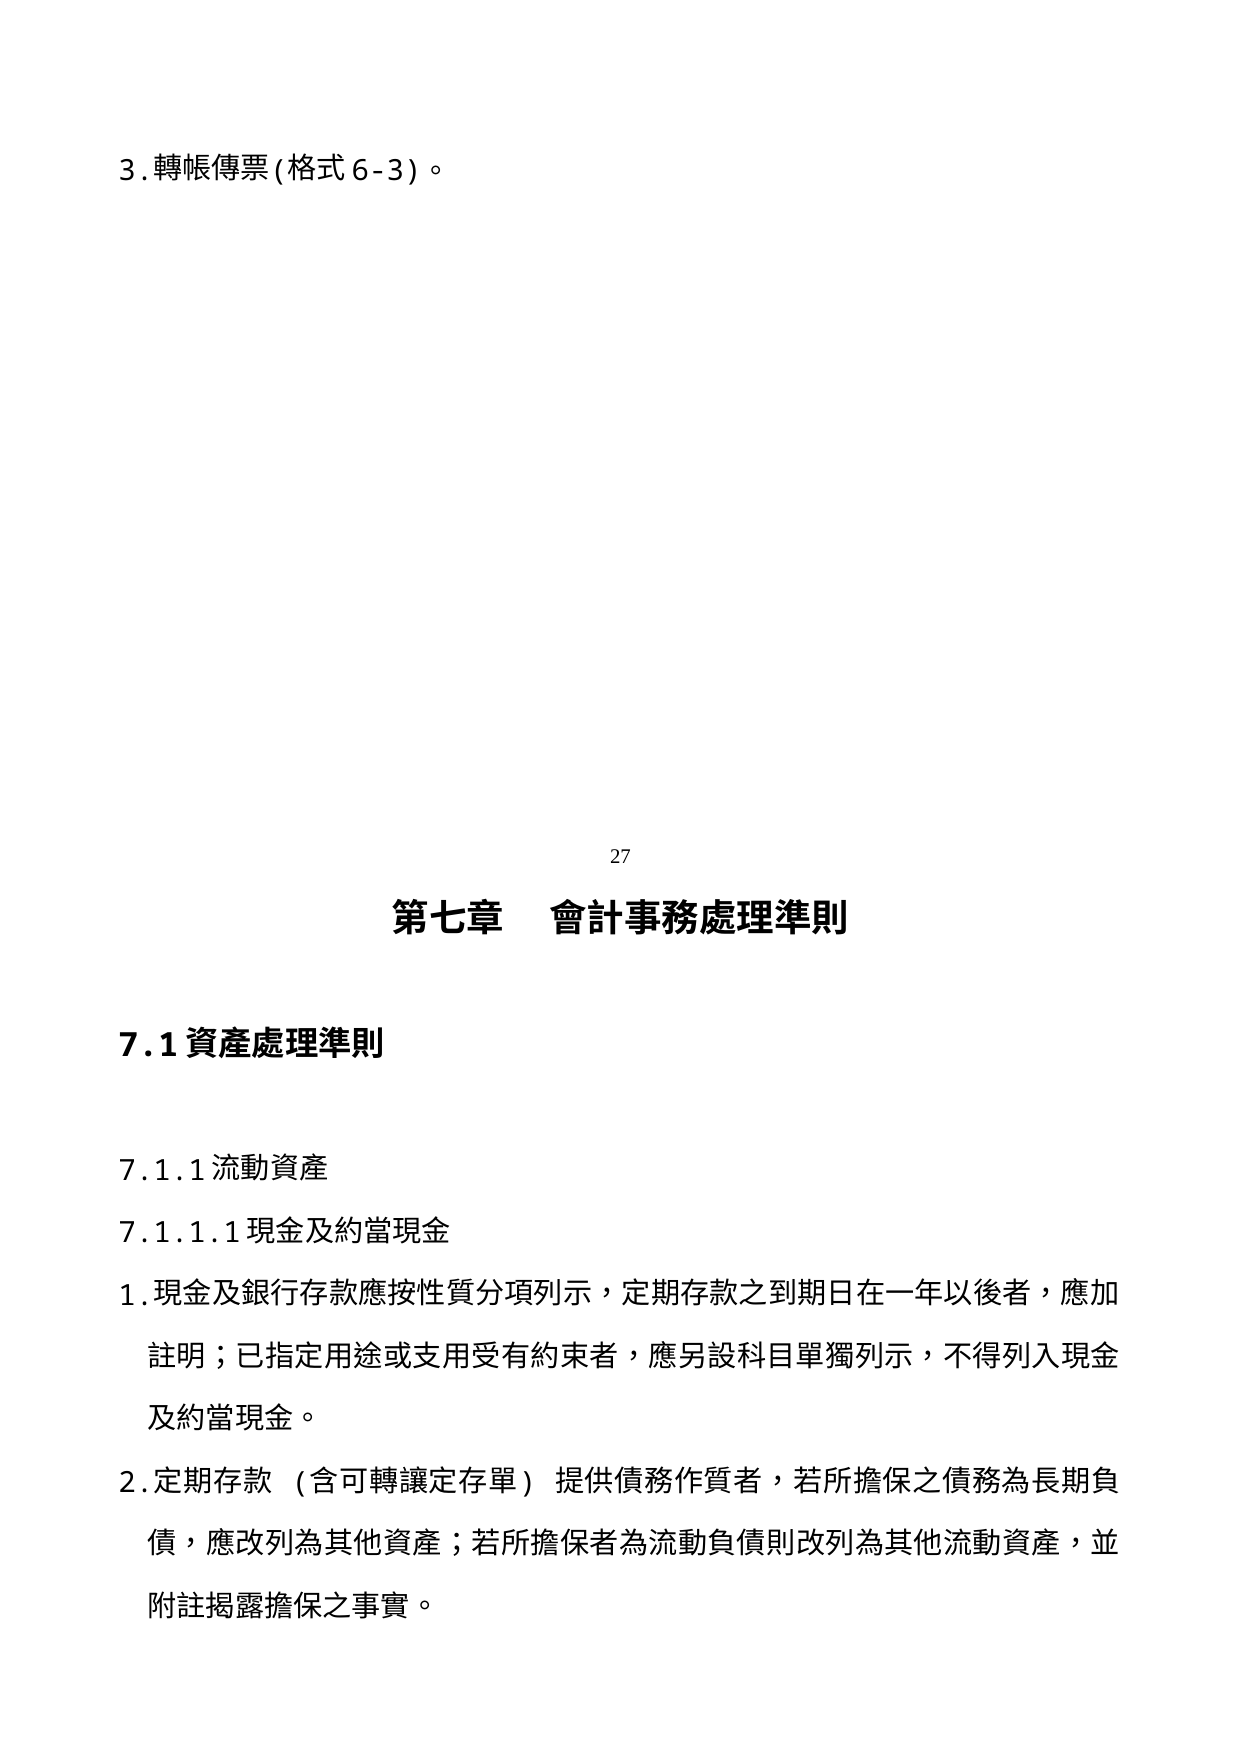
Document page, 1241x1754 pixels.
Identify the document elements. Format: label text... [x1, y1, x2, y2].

text 7.1.1.1現金及約當現金 [118, 1189, 1122, 1252]
text 7.1資產處理準則 [118, 1002, 1122, 1064]
text 3.轉帳傳票(格式6-3)。 [118, 127, 1122, 189]
text 1.現金及銀行存款應按性質分項列示，定期存款之到期日在一年以後者，應加註明；已指定用途或支用受有約束者，應另設科目單獨列示，不得列入現金及約當現金。 [118, 1252, 1122, 1439]
text 第七章 會計事務處理準則 [118, 877, 1122, 939]
text 7.1.1流動資產 [118, 1127, 1122, 1189]
text 27 [118, 814, 1122, 877]
text 2.定期存款 (含可轉讓定存單) 提供債務作質者，若所擔保之債務為長期負債，應改列為其他資產；若所擔保者為流動負債則改列為其他流動資產，並附註揭露擔保之事實。 [118, 1439, 1122, 1627]
